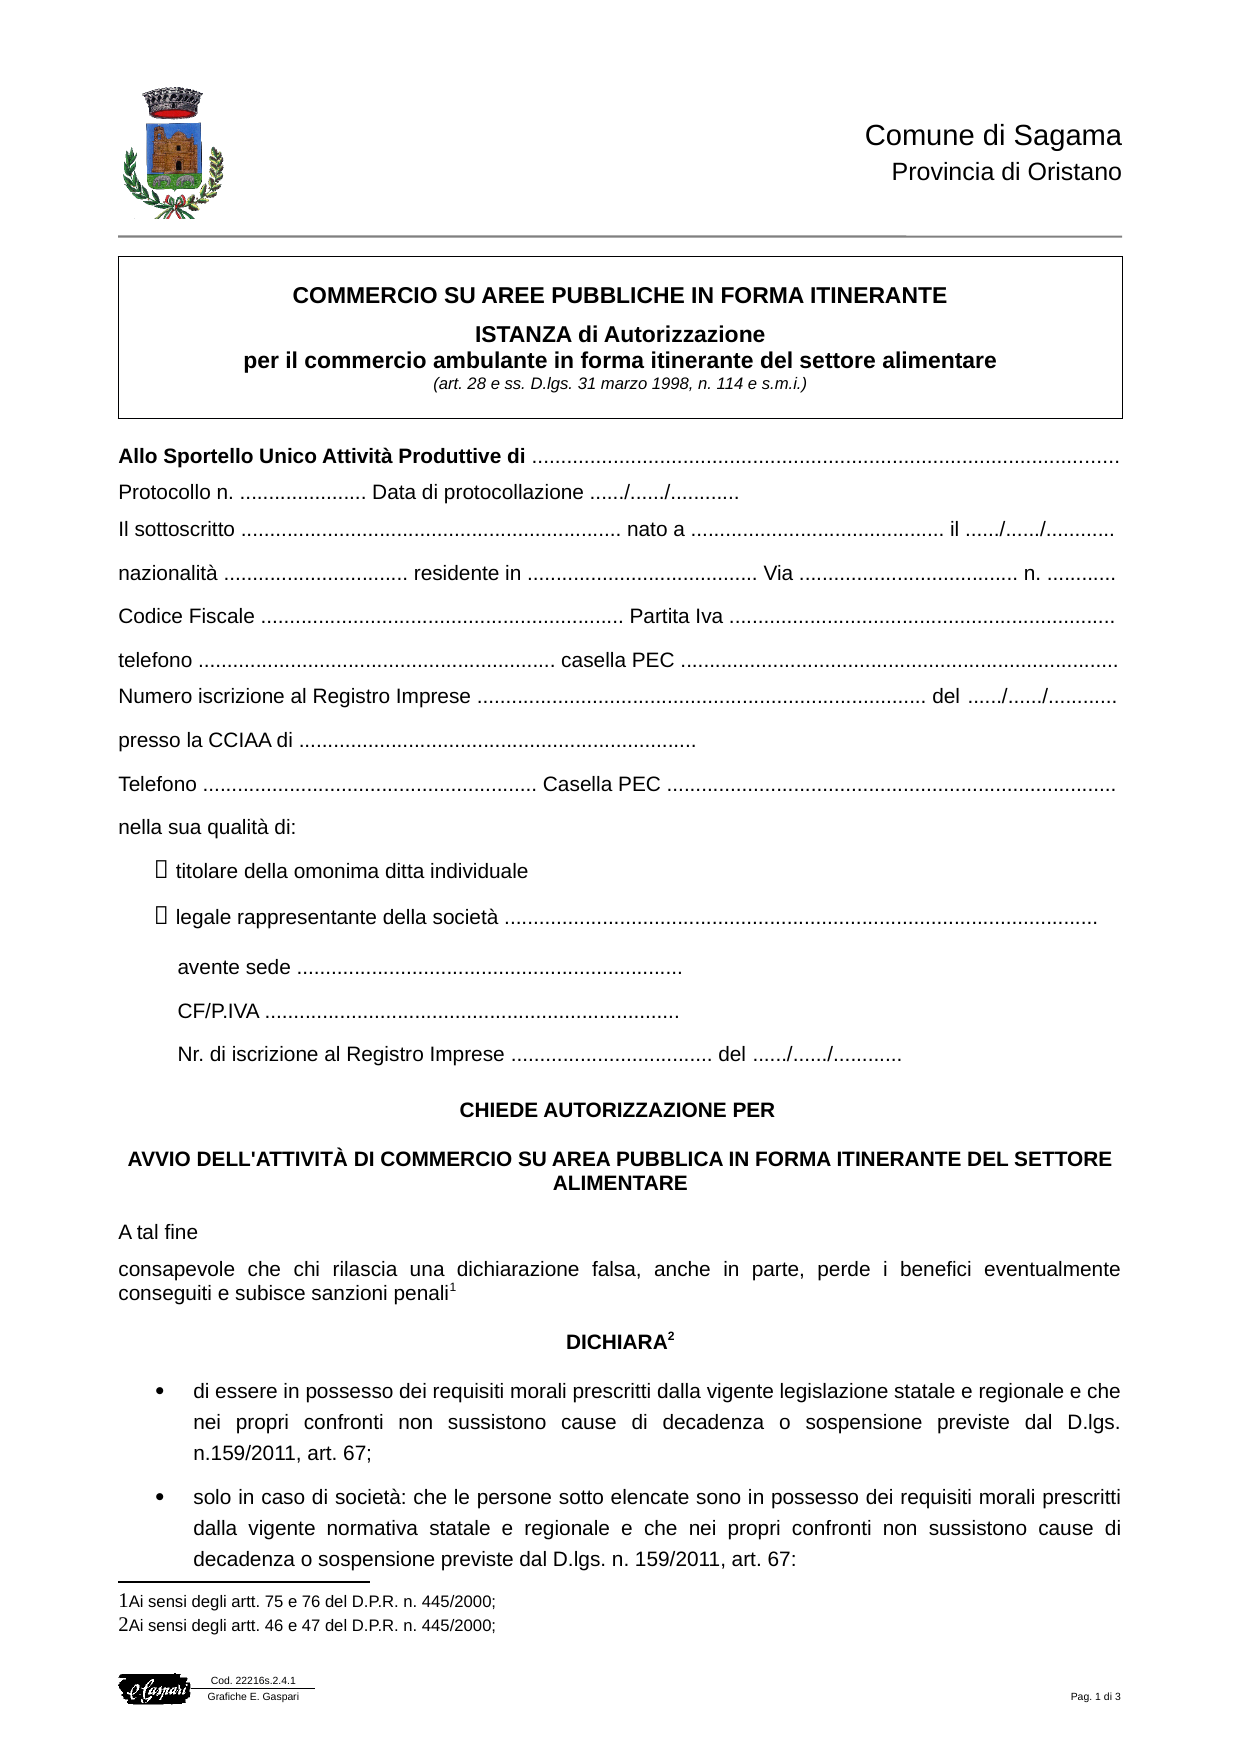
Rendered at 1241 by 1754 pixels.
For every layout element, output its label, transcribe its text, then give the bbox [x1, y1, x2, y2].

text Protocollo n. ...................... Data di protocollazione ....../....../............ [118, 480, 1122, 504]
text Codice Fiscale ............................................................... Partita Iva ................................................................... [118, 604, 1122, 628]
list solo in caso di società: che le persone sotto elencate sono in possesso dei requisiti morali prescritti dalla vigente normativa statale e regionale e che nei propri confronti non sussistono cause di decadenza o sospensione previste dal D.lgs. n. 159/2011, art. 67: [156, 1484, 1122, 1571]
text Nr. di iscrizione al Registro Imprese ................................... del ....../....../............ [177, 1042, 1122, 1066]
text avente sede ................................................................... [177, 955, 1122, 979]
text Allo Sportello Unico Attività Produttive di [118, 444, 1122, 468]
text CF/P.IVA ........................................................................ [177, 998, 1122, 1022]
list di essere in possesso dei requisiti morali prescritti dalla vigente legislazione statale e regionale e che nei propri confronti non sussistono cause di decadenza o sospensione previste dal D.lgs. n.159/2011, art. 67; [156, 1378, 1122, 1465]
text AVVIO DELL'ATTIVITÀ DI COMMERCIO SU AREA PUBBLICA IN FORMA ITINERANTE DEL SETTORE ALIMENTARE [118, 1147, 1122, 1195]
text Ai sensi degli artt. 75 e 76 del D.P.R. n. 445/2000; [118, 1588, 1122, 1612]
text Comune di Sagama [224, 118, 1122, 152]
text Numero iscrizione al Registro Imprese .............................................................................. del ....../....../............ [118, 684, 1122, 708]
table_header COMMERCIO SU AREE PUBBLICHE IN FORMA ITINERANTE ISTANZA di Autorizzazione per il commercio ambulante in forma itinerante del settore alimentare (art. 28 e ss. D.lgs. 31 marzo 1998, n. 114 e s.m.i.) [119, 257, 1122, 418]
text  legale rappresentante della società ....................................................................................................... [153, 898, 1122, 932]
text nella sua qualità di: [118, 815, 1122, 839]
text nazionalità ................................ residente in ........................................ Via ...................................... n. ............ [118, 560, 1122, 584]
picture [122, 87, 224, 219]
text consapevole che chi rilascia una dichiarazione falsa, anche in parte, perde i benefici eventualmente conseguiti e subisce sanzioni penali [118, 1257, 1122, 1304]
text Provincia di Oristano [224, 157, 1122, 185]
text presso la CCIAA di ..................................................................... [118, 728, 1122, 752]
text CHIEDE AUTORIZZAZIONE PER [118, 1098, 1122, 1122]
text Ai sensi degli artt. 46 e 47 del D.P.R. n. 445/2000; [118, 1612, 1122, 1636]
picture [117, 1672, 191, 1705]
text telefono .............................................................. casella PEC ............................................................................ [118, 648, 1122, 672]
text  titolare della omonima ditta individuale [153, 851, 1122, 886]
text A tal fine [118, 1220, 1122, 1244]
text DICHIARA [118, 1329, 1122, 1353]
text Il sottoscritto .................................................................. nato a ............................................ il ....../....../............ [118, 517, 1122, 541]
text Telefono .......................................................... Casella PEC .............................................................................. [118, 771, 1122, 795]
